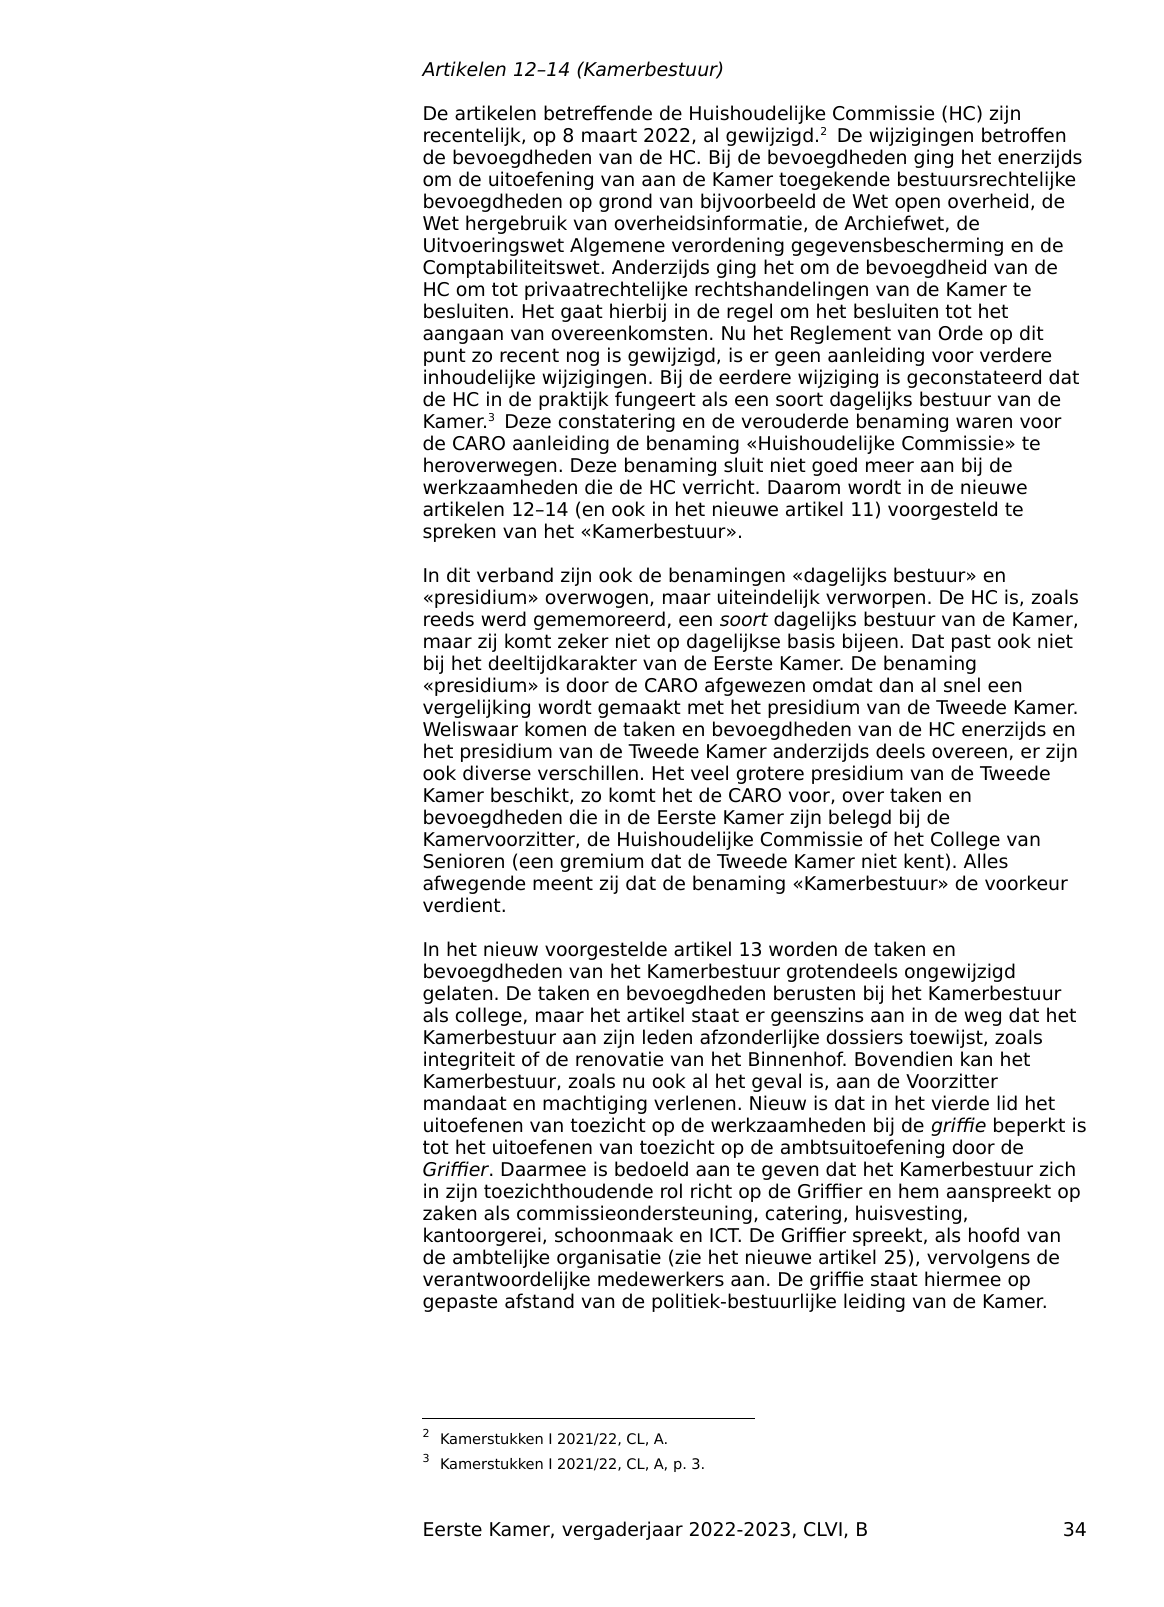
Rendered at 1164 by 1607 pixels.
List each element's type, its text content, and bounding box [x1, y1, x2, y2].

subtitle Artikelen 12–14 (Kamerbestuur) [422, 59, 1087, 81]
text De artikelen betreffende de Huishoudelijke Commissie (HC) zijn recentelijk, op 8 maart 2022, al gewijzigd. De wijzigingen betroffen de bevoegdheden van de HC. Bij de bevoegdheden ging het enerzijds om de uitoefening van aan de Kamer toegekende bestuursrechtelijke bevoegdheden op grond van bijvoorbeeld de Wet open overheid, de Wet hergebruik van overheidsinformatie, de Archiefwet, de Uitvoeringswet Algemene verordening gegevensbescherming en de Comptabiliteitswet. Anderzijds ging het om de bevoegdheid van de HC om tot privaatrechtelijke rechtshandelingen van de Kamer te besluiten. Het gaat hierbij in de regel om het besluiten tot het aangaan van overeenkomsten. Nu het Reglement van Orde op dit punt zo recent nog is gewijzigd, is er geen aanleiding voor verdere inhoudelijke wijzigingen. Bij de eerdere wijziging is geconstateerd dat de HC in de praktijk fungeert als een soort dagelijks bestuur van de Kamer. Deze constatering en de verouderde benaming waren voor de CARO aanleiding de benaming «Huishoudelijke Commissie» te heroverwegen. Deze benaming sluit niet goed meer aan bij de werkzaamheden die de HC verricht. Daarom wordt in de nieuwe artikelen 12–14 (en ook in het nieuwe artikel 11) voorgesteld te spreken van het «Kamerbestuur». [422, 103, 1087, 543]
text Kamerstukken I 2021/22, CL, A, p. 3. [422, 1452, 1087, 1474]
text In het nieuw voorgestelde artikel 13 worden de taken en bevoegdheden van het Kamerbestuur grotendeels ongewijzigd gelaten. De taken en bevoegdheden berusten bij het Kamerbestuur als college, maar het artikel staat er geenszins aan in de weg dat het Kamerbestuur aan zijn leden afzonderlijke dossiers toewijst, zoals integriteit of de renovatie van het Binnenhof. Bovendien kan het Kamerbestuur, zoals nu ook al het geval is, aan de Voorzitter mandaat en machtiging verlenen. Nieuw is dat in het vierde lid het uitoefenen van toezicht op de werkzaamheden bij de griffie beperkt is tot het uitoefenen van toezicht op de ambtsuitoefening door de Griffier. Daarmee is bedoeld aan te geven dat het Kamerbestuur zich in zijn toezichthoudende rol richt op de Griffier en hem aanspreekt op zaken als commissieondersteuning, catering, huisvesting, kantoorgerei, schoonmaak en ICT. De Griffier spreekt, als hoofd van de ambtelijke organisatie (zie het nieuwe artikel 25), vervolgens de verantwoordelijke medewerkers aan. De griffie staat hiermee op gepaste afstand van de politiek-bestuurlijke leiding van de Kamer. [422, 939, 1087, 1312]
text Kamerstukken I 2021/22, CL, A. [422, 1427, 1087, 1449]
text In dit verband zijn ook de benamingen «dagelijks bestuur» en «presidium» overwogen, maar uiteindelijk verworpen. De HC is, zoals reeds werd gememoreerd, een soort dagelijks bestuur van de Kamer, maar zij komt zeker niet op dagelijkse basis bijeen. Dat past ook niet bij het deeltijdkarakter van de Eerste Kamer. De benaming «presidium» is door de CARO afgewezen omdat dan al snel een vergelijking wordt gemaakt met het presidium van de Tweede Kamer. Weliswaar komen de taken en bevoegdheden van de HC enerzijds en het presidium van de Tweede Kamer anderzijds deels overeen, er zijn ook diverse verschillen. Het veel grotere presidium van de Tweede Kamer beschikt, zo komt het de CARO voor, over taken en bevoegdheden die in de Eerste Kamer zijn belegd bij de Kamervoorzitter, de Huishoudelijke Commissie of het College van Senioren (een gremium dat de Tweede Kamer niet kent). Alles afwegende meent zij dat de benaming «Kamerbestuur» de voorkeur verdient. [422, 565, 1087, 917]
